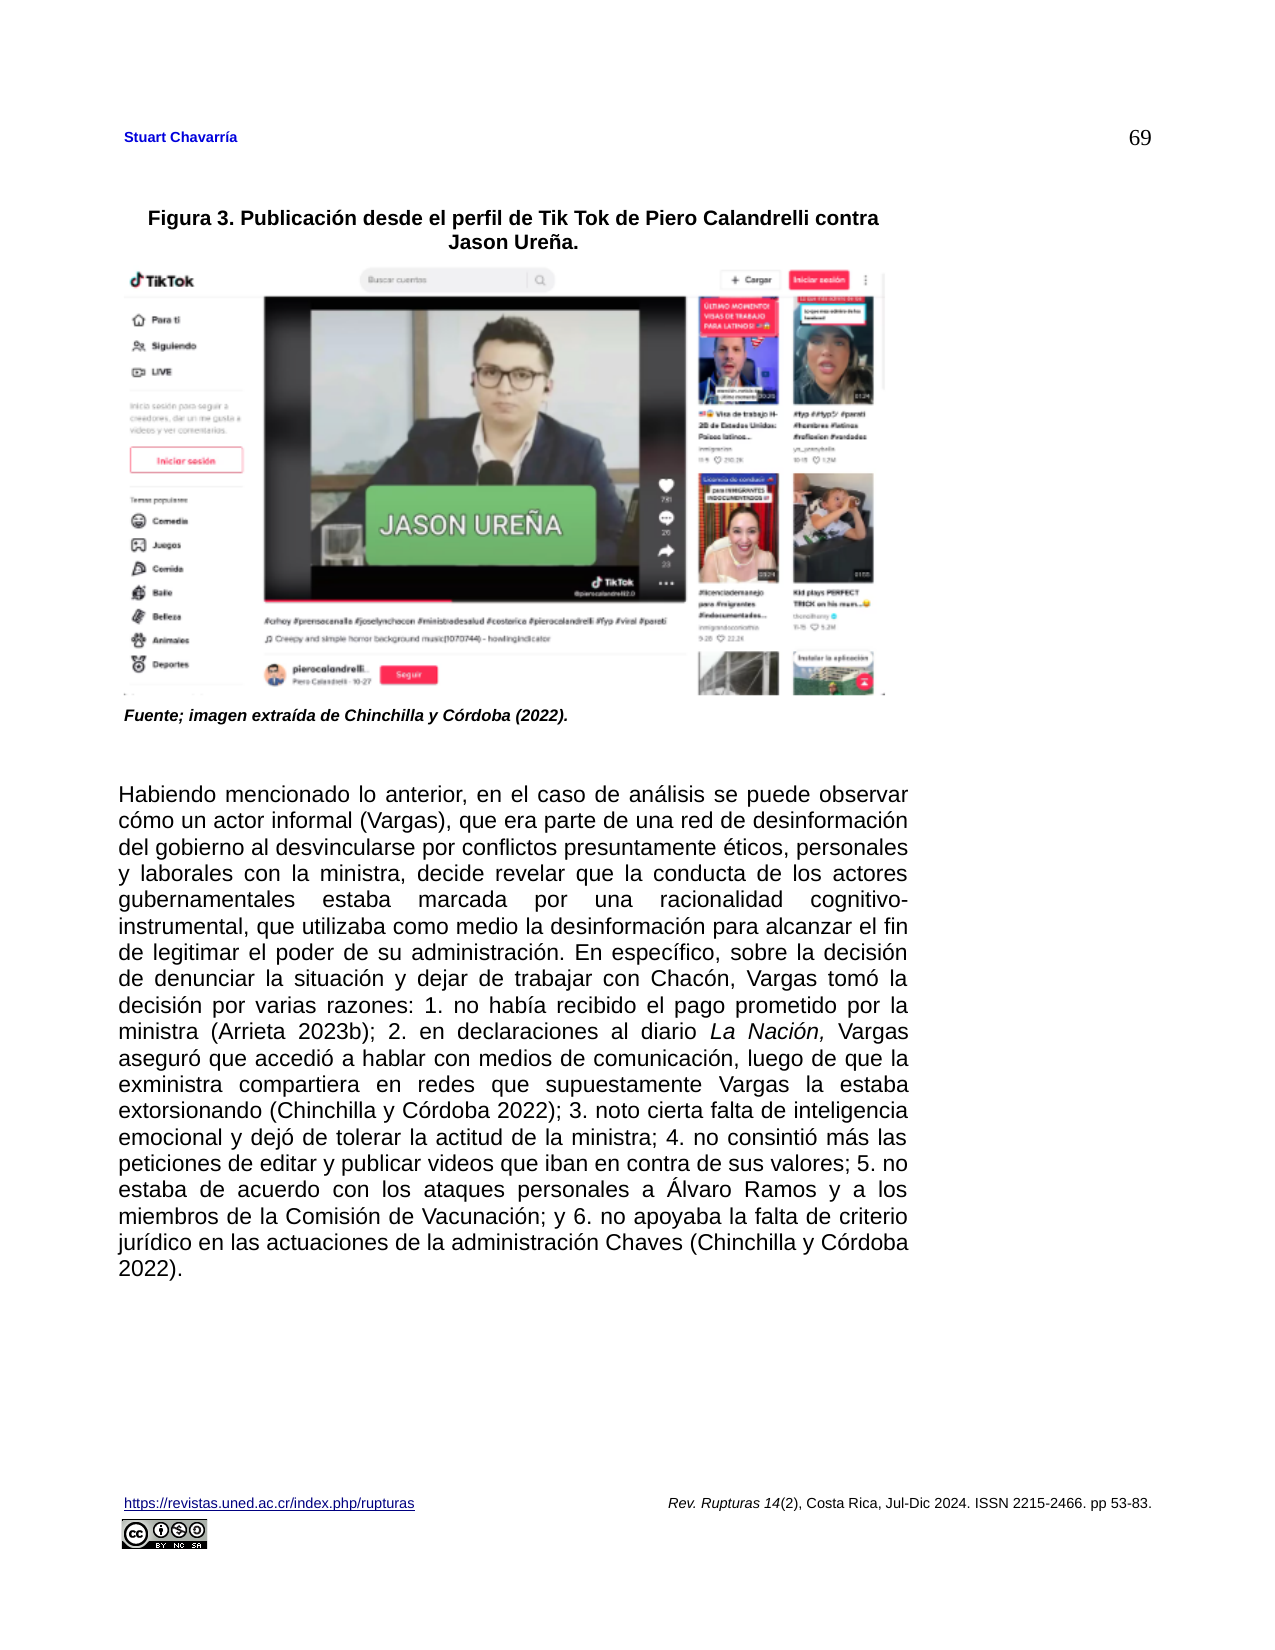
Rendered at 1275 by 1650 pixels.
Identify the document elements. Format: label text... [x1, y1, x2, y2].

picture [123, 253, 902, 701]
text Habiendo mencionado lo anterior, en el caso de análisis se puede observar cómo un actor informal (Vargas), que era parte de una red de desinformación del gobierno al desvincularse por conflictos presuntamente éticos, personales y laborales con la ministra, decide revelar que la conducta de los actores gubernamentales estaba marcada por una racionalidad cognitivo-instrumental, que utilizaba como medio la desinformación para alcanzar el fin de legitimar el poder de su administración. En específico, sobre la decisión de denunciar la situación y dejar de trabajar con Chacón, Vargas tomó la decisión por varias razones: 1. no había recibido el pago prometido por la ministra (Arrieta 2023b); 2. en declaraciones al diario La Nación, Vargas aseguró que accedió a hablar con medios de comunicación, luego de que la exministra compartiera en redes que supuestamente Vargas la estaba extorsionando (Chinchilla y Córdoba 2022); 3. noto cierta falta de inteligencia emocional y dejó de tolerar la actitud de la ministra; 4. no consintió más las peticiones de editar y publicar videos que iban en contra de sus valores; 5. no estaba de acuerdo con los ataques personales a Álvaro Ramos y a los miembros de la Comisión de Vacunación; y 6. no apoyaba la falta de criterio jurídico en las actuaciones de la administración Chaves (Chinchilla y Córdoba 2022). [118, 781, 909, 1282]
table_header Figura 3. Publicación desde el perfil de Tik Tok de Piero Calandrelli contra Jason Ureña. Fuente; imagen extraída de Chinchilla y Córdoba (2022). [118, 200, 909, 731]
picture [121, 1519, 208, 1549]
